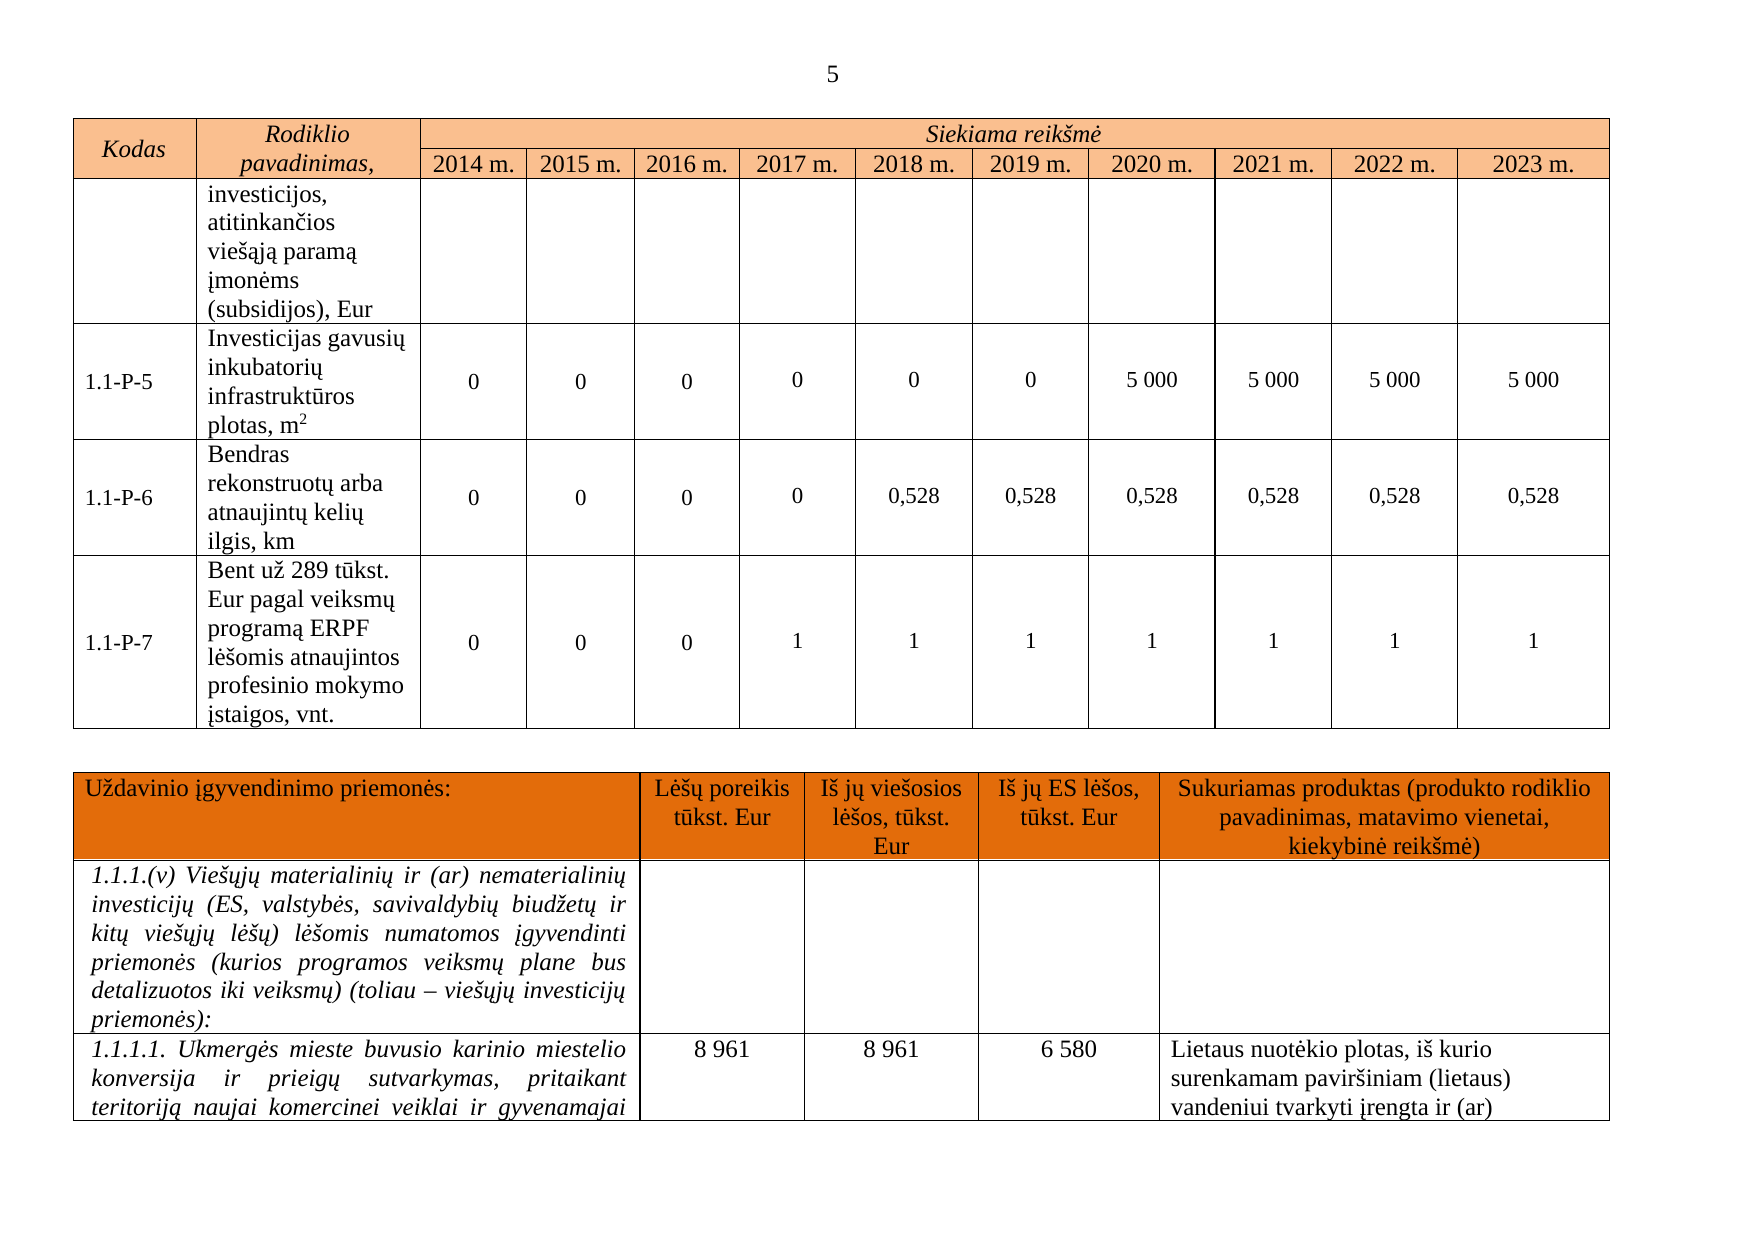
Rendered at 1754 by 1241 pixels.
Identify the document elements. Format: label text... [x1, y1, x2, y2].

table_cell 0,528 [1089, 440, 1214, 554]
table_cell [641, 861, 804, 1033]
table_cell 1 [973, 556, 1088, 728]
table_cell 1.1-P-6 [74, 440, 196, 554]
table_cell [421, 179, 526, 322]
table_cell 2015 m. [527, 149, 634, 178]
table_cell [1216, 179, 1331, 322]
table_cell [856, 179, 972, 322]
table_cell Bent už 289 tūkst. Eur pagal veiksmų programą ERPF lėšomis atnaujintos profesinio mokymo įstaigos, vnt. [197, 556, 420, 728]
table_cell 0,528 [1332, 440, 1457, 554]
table_cell [805, 861, 978, 1033]
table_cell 0 [973, 324, 1088, 438]
table_cell 2018 m. [856, 149, 972, 178]
table_cell [527, 179, 634, 322]
table_cell 0 [635, 324, 739, 438]
table_cell 0 [635, 556, 739, 728]
table_cell 0 [740, 440, 855, 554]
table_cell 1 [740, 556, 855, 728]
table_cell 1 [1332, 556, 1457, 728]
table_cell 0,528 [856, 440, 972, 554]
table_cell Bendras rekonstruotų arba atnaujintų kelių ilgis, km [197, 440, 420, 554]
table_cell 1.1.1.1. Ukmergės mieste buvusio karinio miestelio konversija ir prieigų sutvarkymas, pritaikant teritoriją naujai komercinei veiklai ir gyvenamajai [74, 1034, 639, 1120]
table_cell 0 [856, 324, 972, 438]
table_cell 0 [421, 440, 526, 554]
table_header Uždavinio įgyvendinimo priemonės: [74, 773, 639, 859]
table_cell 0 [635, 440, 739, 554]
table_cell 0,528 [973, 440, 1088, 554]
table_cell 0,528 [1216, 440, 1331, 554]
table_header Rodiklio pavadinimas, matavimo vienetai [197, 119, 420, 178]
table_cell 1 [1216, 556, 1331, 728]
table_cell 2016 m. [635, 149, 739, 178]
table_header Sukuriamas produktas (produkto rodiklio pavadinimas, matavimo vienetai, kiekybinė reikšmė) [1160, 773, 1609, 859]
table_cell 5 000 [1089, 324, 1214, 438]
table_header Iš jų viešosios lėšos, tūkst. Eur [805, 773, 978, 859]
table_header Lėšų poreikis tūkst. Eur [641, 773, 804, 859]
table_cell 1 [1458, 556, 1609, 728]
table_cell 1 [856, 556, 972, 728]
table_cell [635, 179, 739, 322]
table_cell Investicijas gavusių inkubatorių infrastruktūros plotas, m2 [197, 324, 420, 438]
table_cell 2019 m. [973, 149, 1088, 178]
table_header Iš jų ES lėšos, tūkst. Eur [979, 773, 1159, 859]
table_cell [1458, 179, 1609, 322]
table_cell [1089, 179, 1214, 322]
table_cell 0 [421, 324, 526, 438]
table_cell 0 [527, 440, 634, 554]
table_cell Privačios investicijos, atitinkančios viešąją paramą įmonėms (subsidijos), Eur [197, 179, 420, 322]
table_cell [1160, 861, 1609, 1033]
table_cell 8 961 [805, 1034, 978, 1120]
table_cell [979, 861, 1159, 1033]
table_cell 2014 m. [421, 149, 526, 178]
table_cell 5 000 [1332, 324, 1457, 438]
table_cell 2021 m. [1216, 149, 1331, 178]
table_cell 8 961 [641, 1034, 804, 1120]
table_cell [973, 179, 1088, 322]
table_cell 1.1.1.(v) Viešųjų materialinių ir (ar) nematerialinių investicijų (ES, valstybės, savivaldybių biudžetų ir kitų viešųjų lėšų) lėšomis numatomos įgyvendinti priemonės (kurios programos veiksmų plane bus detalizuotos iki veiksmų) (toliau – viešųjų investicijų priemonės): [74, 861, 639, 1033]
table_header Kodas [74, 119, 196, 178]
table_cell 0,528 [1458, 440, 1609, 554]
table_cell 0 [421, 556, 526, 728]
table_cell 1 [1089, 556, 1214, 728]
table_cell 0 [527, 324, 634, 438]
table_cell 2022 m. [1332, 149, 1457, 178]
table_header Siekiama reikšmė [421, 119, 1609, 148]
table_cell [740, 179, 855, 322]
table_cell 2017 m. [740, 149, 855, 178]
table_cell [1332, 179, 1457, 322]
table_cell 5 000 [1216, 324, 1331, 438]
table_cell 0 [740, 324, 855, 438]
table_cell [74, 179, 196, 322]
table_cell 5 000 [1458, 324, 1609, 438]
table_cell 1.1-P-7 [74, 556, 196, 728]
table_cell 2023 m. [1458, 149, 1609, 178]
table_cell 0 [527, 556, 634, 728]
table_cell 6 580 [979, 1034, 1159, 1120]
table_cell 1.1-P-5 [74, 324, 196, 438]
table_cell Lietaus nuotėkio plotas, iš kurio surenkamam paviršiniam (lietaus) vandeniui tvarkyti įrengta ir (ar) [1160, 1034, 1609, 1120]
table_cell 2020 m. [1089, 149, 1214, 178]
